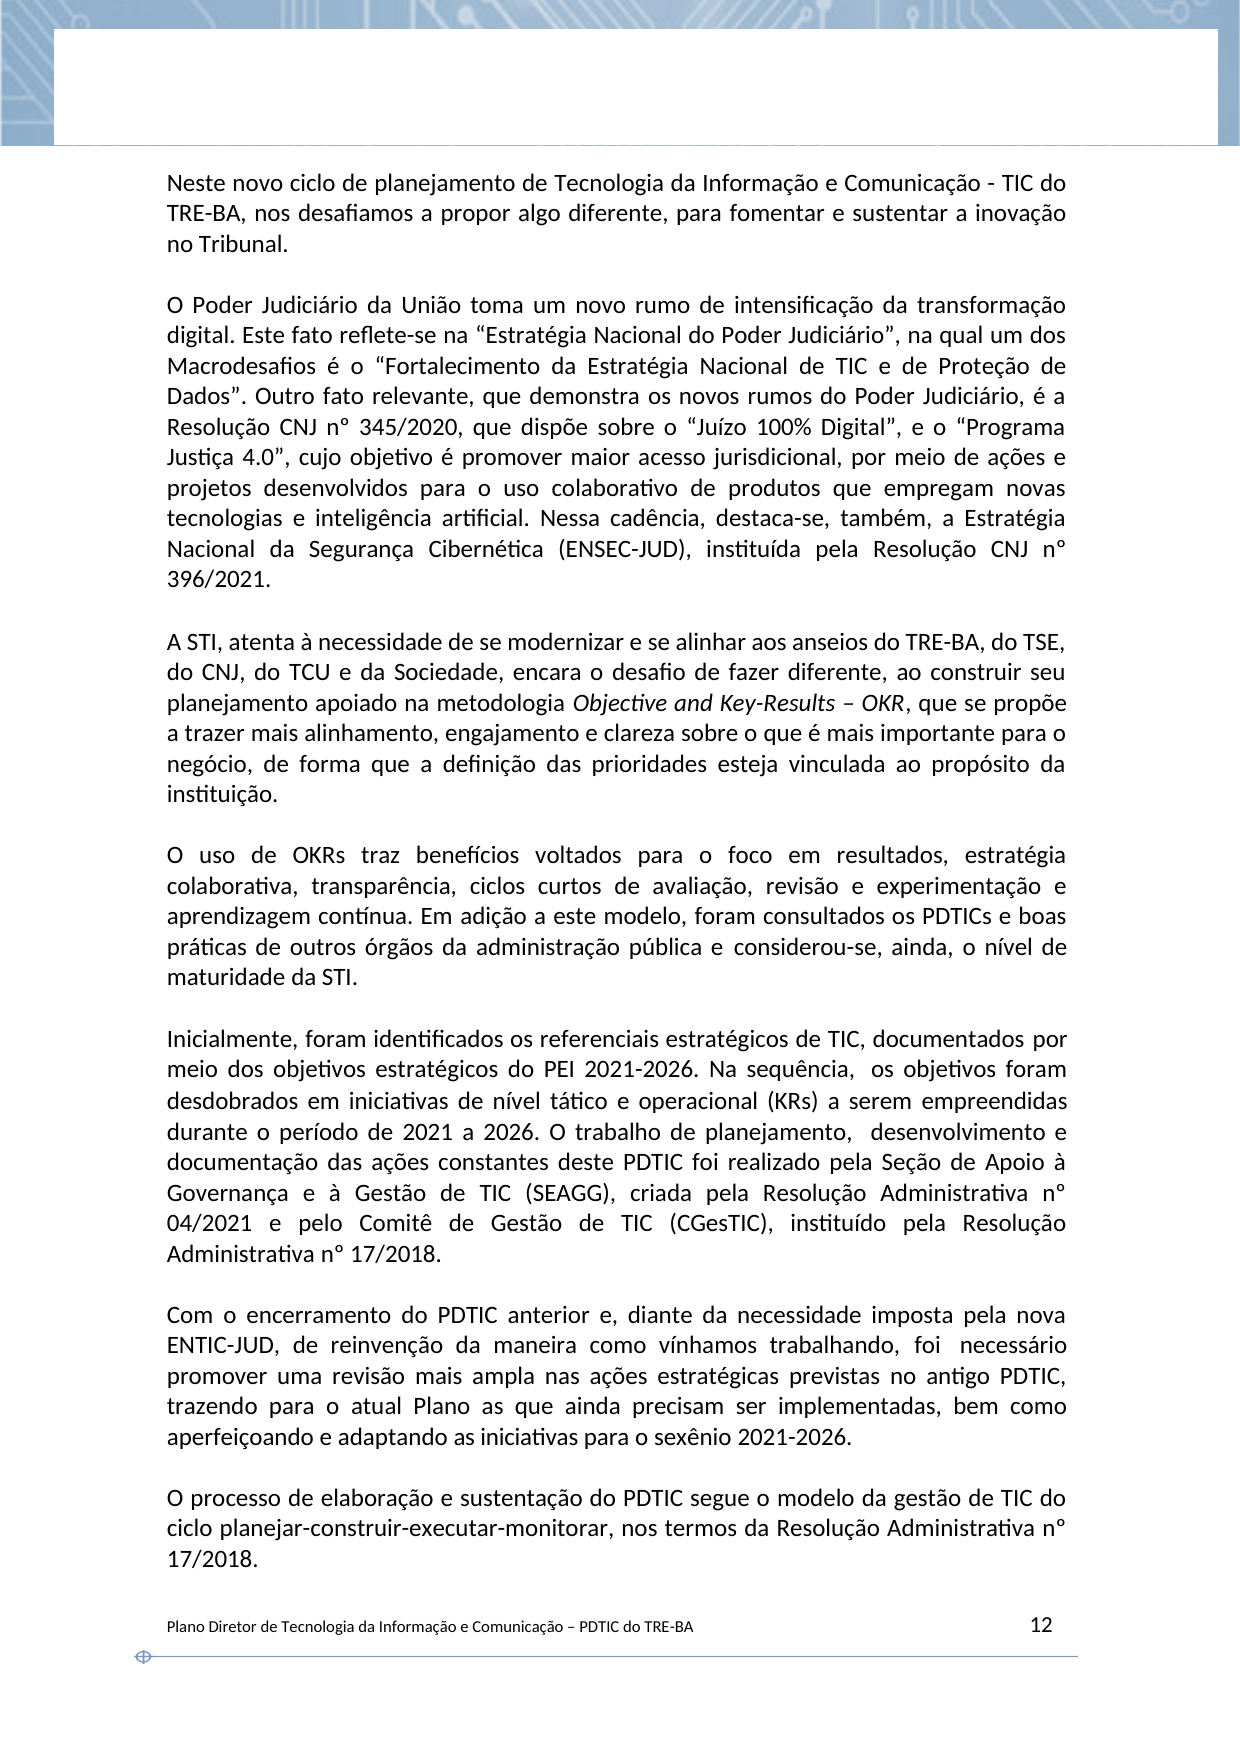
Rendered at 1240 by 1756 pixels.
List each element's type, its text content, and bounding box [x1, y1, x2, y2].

text Com o encerramento do PDTIC anterior e, diante da necessidade imposta pela nova ENTIC-JUD, de reinvenção da maneira como vínhamos trabalhando, foi necessário promover uma revisão mais ampla nas ações estratégicas previstas no antigo PDTIC, trazendo para o atual Plano as que ainda precisam ser implementadas, bem como aperfeiçoando e adaptando as iniciativas para o sexênio 2021-2026. [167, 1299, 1067, 1451]
text A STI, atenta à necessidade de se modernizar e se alinhar aos anseios do TRE-BA, do TSE, do CNJ, do TCU e da Sociedade, encara o desafio de fazer diferente, ao construir seu planejamento apoiado na metodologia Objective and Key-Results – OKR, que se propõe a trazer mais alinhamento, engajamento e clareza sobre o que é mais importante para o negócio, de forma que a definição das prioridades esteja vinculada ao propósito da instituição. [167, 626, 1067, 809]
text Inicialmente, foram identificados os referenciais estratégicos de TIC, documentados por meio dos objetivos estratégicos do PEI 2021-2026. Na sequência, os objetivos foram desdobrados em iniciativas de nível tático e operacional (KRs) a serem empreendidas durante o período de 2021 a 2026. O trabalho de planejamento, desenvolvimento e documentação das ações constantes deste PDTIC foi realizado pela Seção de Apoio à Governança e à Gestão de TIC (SEAGG), criada pela Resolução Administrativa nº 04/2021 e pelo Comitê de Gestão de TIC (CGesTIC), instituído pela Resolução Administrativa nº 17/2018. [167, 1023, 1067, 1268]
text O processo de elaboração e sustentação do PDTIC segue o modelo da gestão de TIC do ciclo planejar-construir-executar-monitorar, nos termos da Resolução Administrativa nº 17/2018. [167, 1482, 1067, 1573]
text Neste novo ciclo de planejamento de Tecnologia da Informação e Comunicação - TIC do TRE-BA, nos desafiamos a propor algo diferente, para fomentar e sustentar a inovação no Tribunal. [167, 167, 1067, 258]
text O uso de OKRs traz benefícios voltados para o foco em resultados, estratégia colaborativa, transparência, ciclos curtos de avaliação, revisão e experimentação e aprendizagem contínua. Em adição a este modelo, foram consultados os PDTICs e boas práticas de outros órgãos da administração pública e considerou-se, ainda, o nível de maturidade da STI. [167, 839, 1067, 992]
text O Poder Judiciário da União toma um novo rumo de intensificação da transformação digital. Este fato reflete-se na “Estratégia Nacional do Poder Judiciário”, na qual um dos Macrodesafios é o “Fortalecimento da Estratégia Nacional de TIC e de Proteção de Dados”. Outro fato relevante, que demonstra os novos rumos do Poder Judiciário, é a Resolução CNJ nº 345/2020, que dispõe sobre o “Juízo 100% Digital”, e o “Programa Justiça 4.0”, cujo objetivo é promover maior acesso jurisdicional, por meio de ações e projetos desenvolvidos para o uso colaborativo de produtos que empregam novas tecnologias e inteligência artificial. Nessa cadência, destaca-se, também, a Estratégia Nacional da Segurança Cibernética (ENSEC-JUD), instituída pela Resolução CNJ nº 396/2021. [167, 289, 1067, 594]
